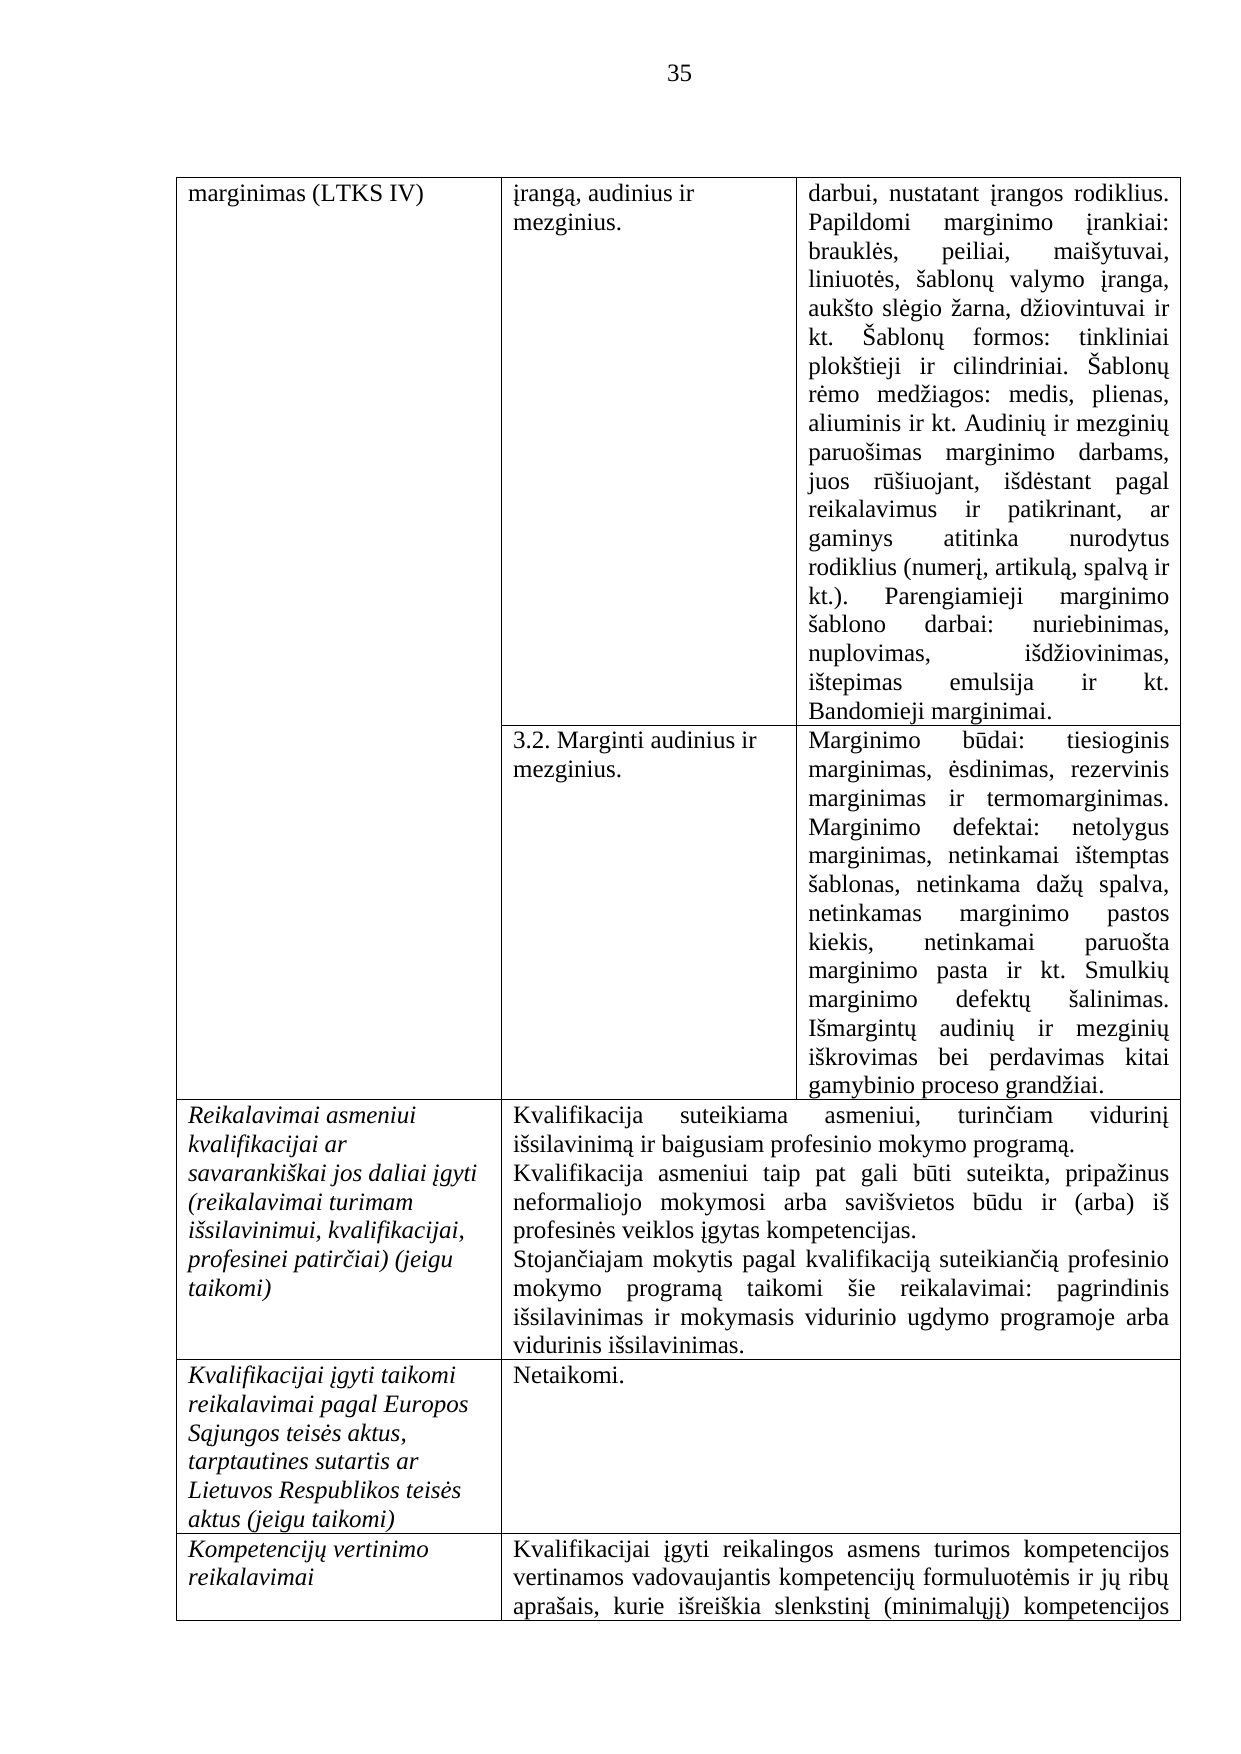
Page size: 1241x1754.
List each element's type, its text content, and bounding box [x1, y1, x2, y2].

table_cell Marginimo būdai: tiesioginis marginimas, ėsdinimas, rezervinis marginimas ir termomarginimas. Marginimo defektai: netolygus marginimas, netinkamai ištemptas šablonas, netinkama dažų spalva, netinkamas marginimo pastos kiekis, netinkamai paruošta marginimo pasta ir kt. Smulkių marginimo defektų šalinimas. Išmargintų audinių ir mezginių iškrovimas bei perdavimas kitai gamybinio proceso grandžiai. [797, 726, 1180, 1099]
table_cell darbui, nustatant įrangos rodiklius. Papildomi marginimo įrankiai: brauklės, peiliai, maišytuvai, liniuotės, šablonų valymo įranga, aukšto slėgio žarna, džiovintuvai ir kt. Šablonų formos: tinkliniai plokštieji ir cilindriniai. Šablonų rėmo medžiagos: medis, plienas, aliuminis ir kt. Audinių ir mezginių paruošimas marginimo darbams, juos rūšiuojant, išdėstant pagal reikalavimus ir patikrinant, ar gaminys atitinka nurodytus rodiklius (numerį, artikulą, spalvą ir kt.). Parengiamieji marginimo šablono darbai: nuriebinimas, nuplovimas, išdžiovinimas, ištepimas emulsija ir kt. Bandomieji marginimai. [797, 178, 1180, 724]
table_cell Kompetencijų vertinimo reikalavimai [177, 1534, 501, 1620]
table_cell marginimas (LTKS IV) [177, 178, 501, 1099]
table_cell 3.2. Marginti audinius ir mezginius. [502, 726, 796, 1099]
table_cell Kvalifikacijai įgyti reikalingos asmens turimos kompetencijos vertinamos vadovaujantis kompetencijų formuluotėmis ir jų ribų aprašais, kurie išreiškia slenkstinį (minimalųjį) kompetencijos [502, 1534, 1180, 1620]
table_cell Kvalifikacijai įgyti taikomi reikalavimai pagal Europos Sąjungos teisės aktus, tarptautines sutartis ar Lietuvos Respublikos teisės aktus (jeigu taikomi) [177, 1360, 501, 1533]
table_cell Kvalifikacija suteikiama asmeniui, turinčiam vidurinį išsilavinimą ir baigusiam profesinio mokymo programą. Kvalifikacija asmeniui taip pat gali būti suteikta, pripažinus neformaliojo mokymosi arba savišvietos būdu ir (arba) iš profesinės veiklos įgytas kompetencijas. Stojančiajam mokytis pagal kvalifikaciją suteikiančią profesinio mokymo programą taikomi šie reikalavimai: pagrindinis išsilavinimas ir mokymasis vidurinio ugdymo programoje arba vidurinis išsilavinimas. [502, 1100, 1180, 1359]
table_cell Reikalavimai asmeniui kvalifikacijai ar savarankiškai jos daliai įgyti (reikalavimai turimam išsilavinimui, kvalifikacijai, profesinei patirčiai) (jeigu taikomi) [177, 1100, 501, 1359]
table_cell Netaikomi. [502, 1360, 1180, 1533]
table_cell įrangą, audinius ir mezginius. [502, 178, 796, 724]
